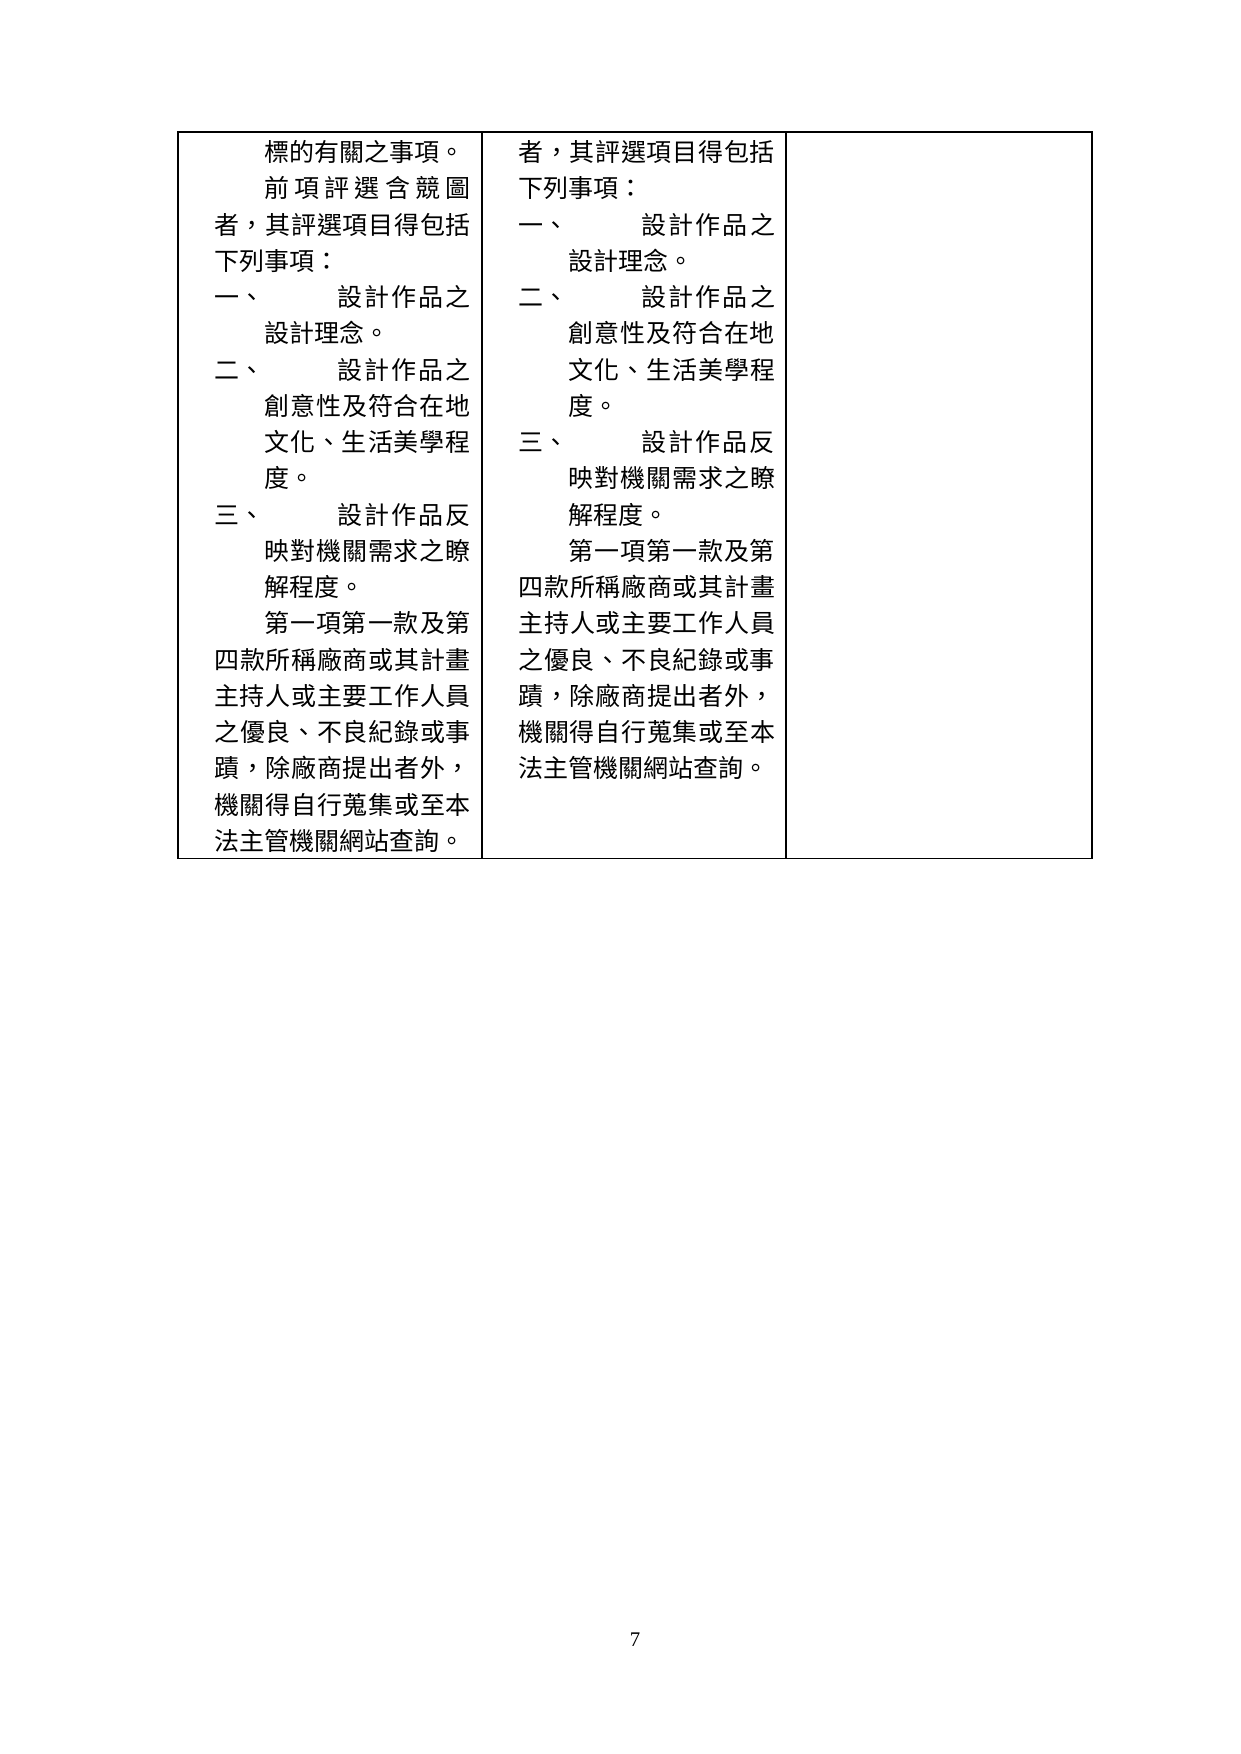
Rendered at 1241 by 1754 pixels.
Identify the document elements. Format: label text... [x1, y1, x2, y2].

table_cell 第十七條 機關委託廠商辦理可行性研究、規劃、設計或監造，其評選項目，除法令另有規定者外，得載明下列事項： 廠商於技術服務項目之經驗及信譽。得包括優良、不良紀錄或事蹟。 服務建議書之完整性、可行性及對服務事項之瞭解程度。 工作計畫、預定進度及如期如質履約能力。得包括主要工作人數及尚在履約之契約件數、金額及是否逾期等情形。 計畫主持人及主要工作人員之經驗、專長、最近三年之服務紀錄及主要工作人員具備本法專業知識之情形。得包括該等人員之優良、不良紀錄或事蹟。 廠商之資源及其他支援能力。 控制合理興建費用之方式。 標的完成後使用及維護、營運管理之說明。 服務費用、工程造價分析。 住民參與、景觀設計、自然生態、節省能源、減少溫室氣體排放、保護環境、節約資源、經濟耐用、兩性友善環境、生活美學等之說明。 環境影響及工程風險之評估。 優良技術、工法及產品之採用。 廠商最近五年曾獲與評選案性質相同或類似之獎勵情形及過去履約績效。 其他與招標標的有關之事項。 前項評選含競圖者，其評選項目得包括下列事項： 設計作品之設計理念。 設計作品之創意性及符合在地文化、生活美學程度。 設計作品反映對機關需求之瞭解程度。 第一項第一款及第四款所稱廠商或其計畫主持人或主要工作人員之優良、不良紀錄或事蹟，除廠商提出者外，機關得自行蒐集或至本法主管機關網站查詢。 [483, 133, 785, 858]
table_cell [787, 133, 1091, 858]
table_cell 第十七條 機關委託廠商辦理可行性研究、規劃、設計或監造，其評選項目，除法令另有規定者外，得載明下列事項： 廠商於技術服務項目之經驗及信譽。得包括優良、不良紀錄或事蹟。 服務建議書之完整性、可行性及對服務事項之瞭解程度。 工作計畫、預定進度及如期如質履約能力。得包括主要工作人數及尚在履約之契約件數、金額及是否逾期等情形。 計畫主持人及主要工作人員之經驗、專長、最近三年之服務紀錄及主要工作人員具備本法專業知識之情形。得包括該等人員之優良、不良紀錄或事蹟。 廠商之資源及其他支援能力。 控制合理興建費用之方式。 標的完成後使用及維護、營運管理之說明。 服務費用、工程造價分析。 住民參與、景觀設計、自然生態、節省能源、減少溫室氣體排放、保護環境、節約資源、經濟耐用、生活美學及性別、身心障礙、高齡、兒童等使用者友善環境等之說明。 環境影響及工程風險之評估。 優良技術、工法及產品之採用。 廠商最近五年曾獲與評選案性質相同或類似之獎勵情形及過去履約績效。 其他與招標標的有關之事項。 前項評選含競圖者，其評選項目得包括下列事項： 設計作品之設計理念。 設計作品之創意性及符合在地文化、生活美學程度。 設計作品反映對機關需求之瞭解程度。 第一項第一款及第四款所稱廠商或其計畫主持人或主要工作人員之優良、不良紀錄或事蹟，除廠商提出者外，機關得自行蒐集或至本法主管機關網站查詢。 [179, 133, 481, 858]
